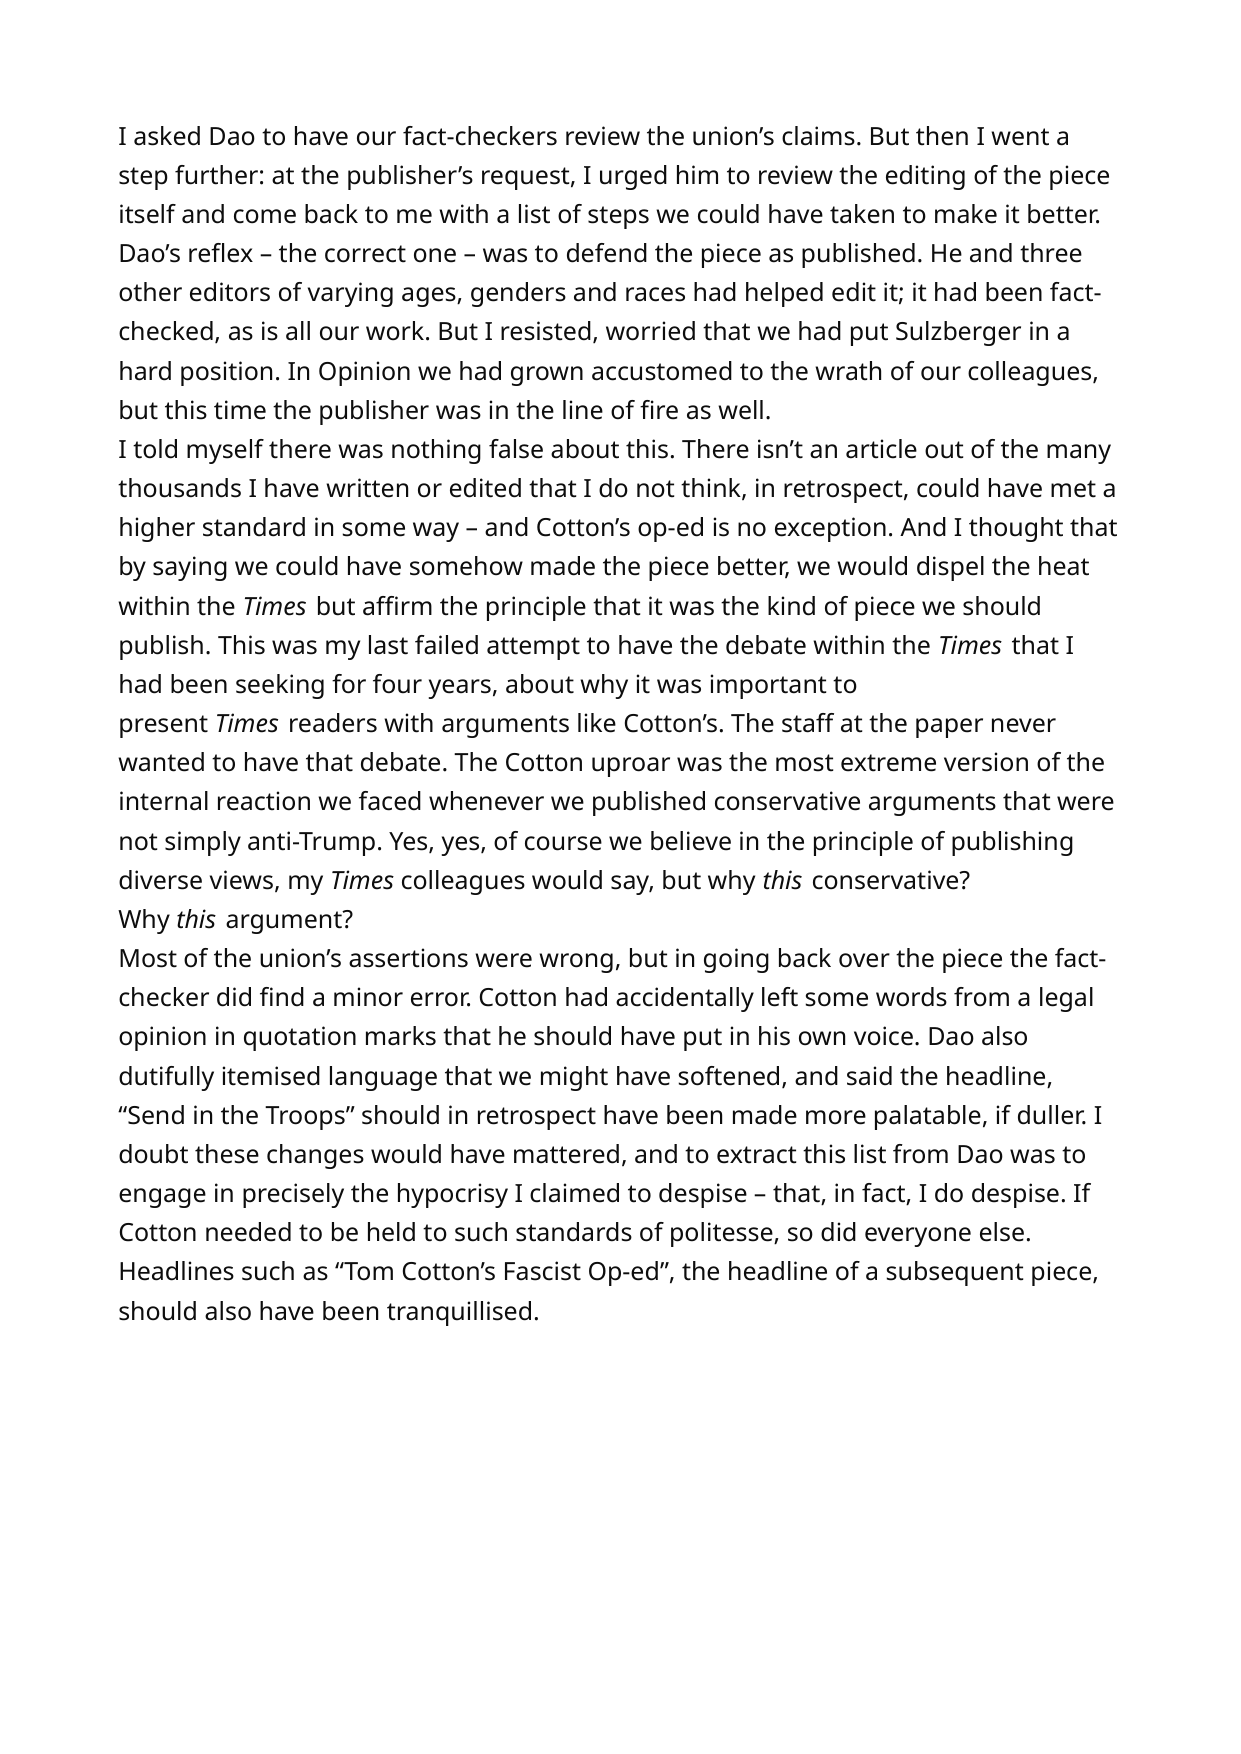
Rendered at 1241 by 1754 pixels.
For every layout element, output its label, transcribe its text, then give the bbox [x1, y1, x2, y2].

text I asked Dao to have our fact-checkers review the union’s claims. But then I went a step further: at the publisher’s request, I urged him to review the editing of the piece itself and come back to me with a list of steps we could have taken to make it better. Dao’s reflex – the correct one – was to defend the piece as published. He and three other editors of varying ages, genders and races had helped edit it; it had been fact-checked, as is all our work. But I resisted, worried that we had put Sulzberger in a hard position. In Opinion we had grown accustomed to the wrath of our colleagues, but this time the publisher was in the line of fire as well. [118, 118, 1122, 426]
text Most of the union’s assertions were wrong, but in going back over the piece the fact-checker did find a minor error. Cotton had accidentally left some words from a legal opinion in quotation marks that he should have put in his own voice. Dao also dutifully itemised language that we might have softened, and said the headline, “Send in the Troops” should in retrospect have been made more palatable, if duller. I doubt these changes would have mattered, and to extract this list from Dao was to engage in precisely the hypocrisy I claimed to despise – that, in fact, I do despise. If Cotton needed to be held to such standards of politesse, so did everyone else. Headlines such as “Tom Cotton’s Fascist Op-ed”, the headline of a subsequent piece, should also have been tranquillised. [118, 941, 1122, 1327]
text I told myself there was nothing false about this. There isn’t an article out of the many thousands I have written or edited that I do not think, in retrospect, could have met a higher standard in some way – and Cotton’s op-ed is no exception. And I thought that by saying we could have somehow made the piece better, we would dispel the heat within the Times but affirm the principle that it was the kind of piece we should publish. This was my last failed attempt to have the debate within the Times that I had been seeking for four years, about why it was important to present Times readers with arguments like Cotton’s. The staff at the paper never wanted to have that debate. The Cotton uproar was the most extreme version of the internal reaction we faced whenever we published conservative arguments that were not simply anti-Trump. Yes, yes, of course we believe in the principle of publishing diverse views, my Times colleagues would say, but why this conservative? Why this argument? [118, 431, 1122, 936]
